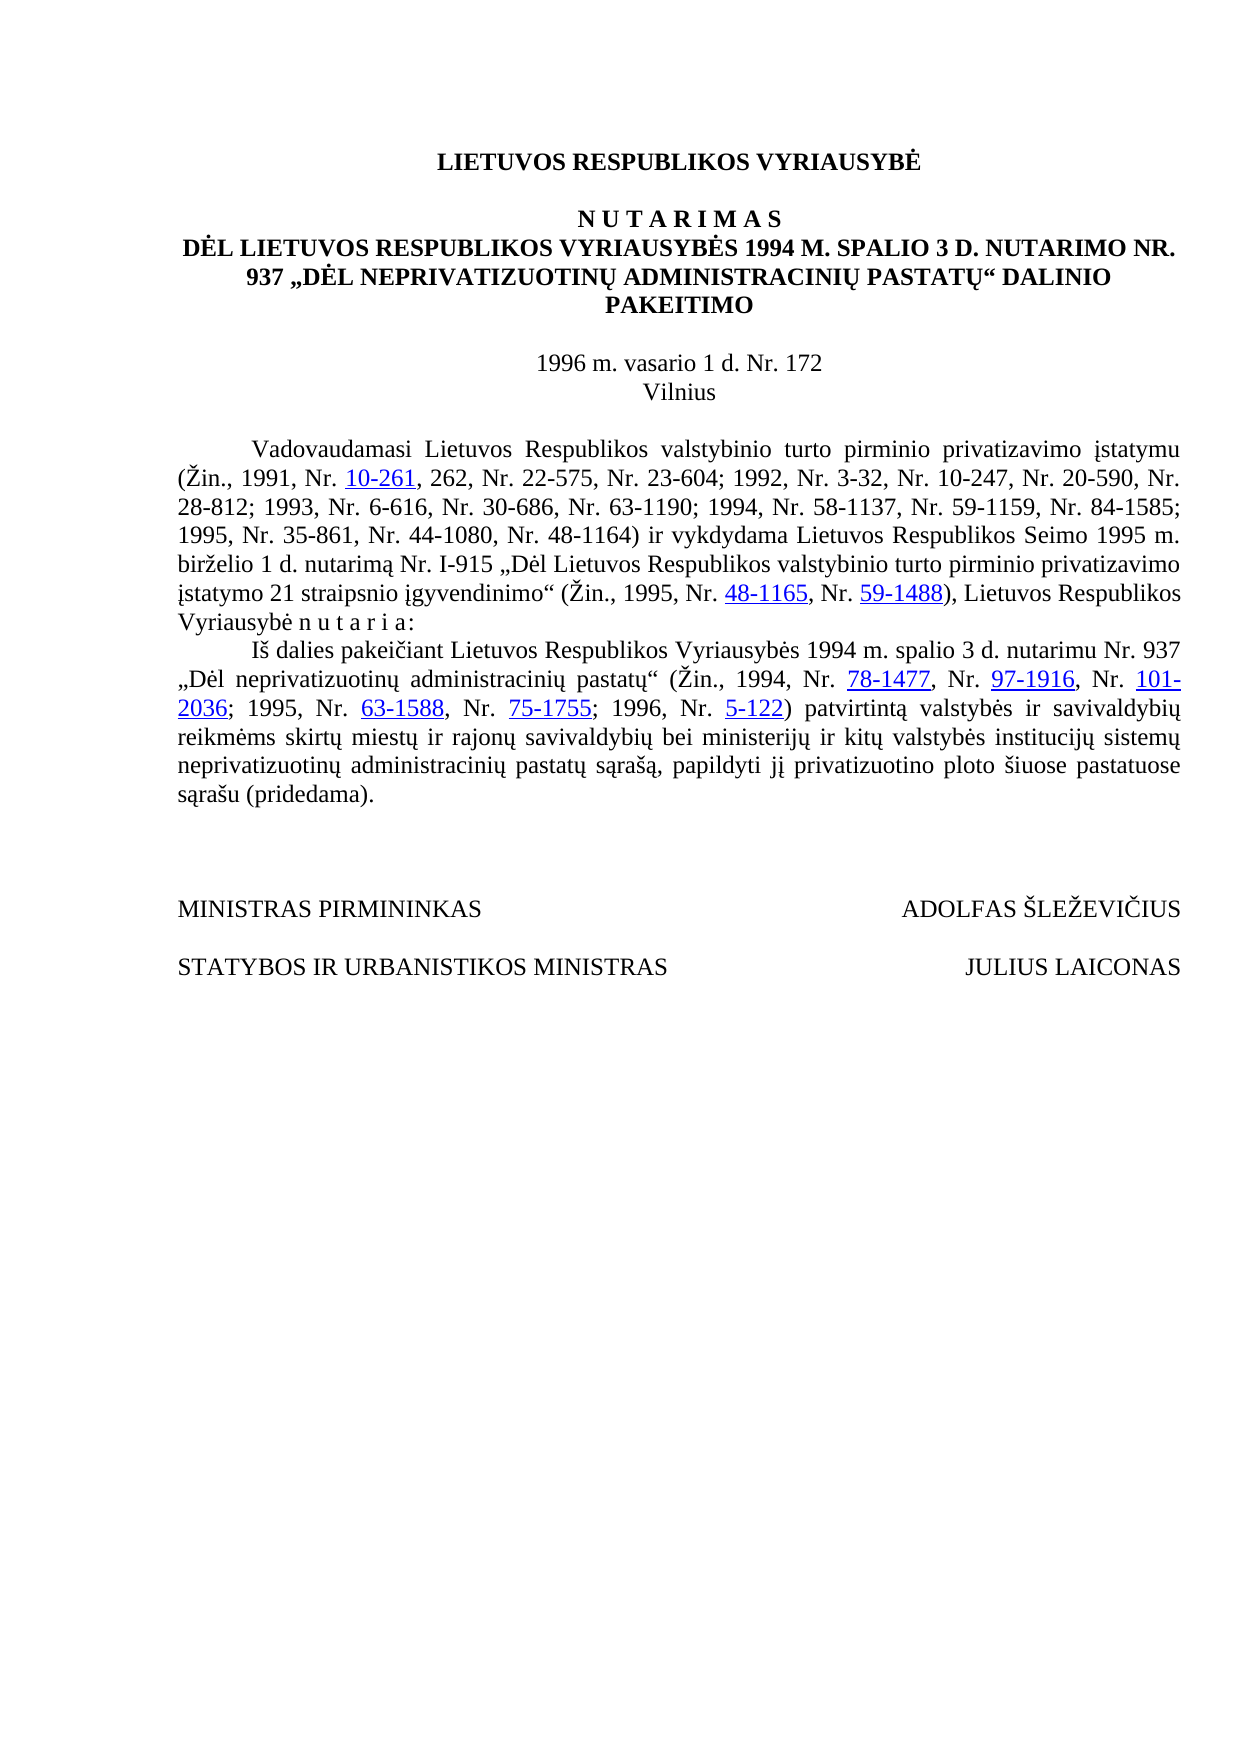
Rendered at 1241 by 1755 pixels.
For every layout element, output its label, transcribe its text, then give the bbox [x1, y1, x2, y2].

text Vilnius [177, 377, 1181, 406]
text MINISTRAS PIRMININKAS ADOLFAS ŠLEŽEVIČIUS [177, 894, 1181, 923]
text Vadovaudamasi Lietuvos Respublikos valstybinio turto pirminio privatizavimo įstatymu (Žin., 1991, Nr. 10-261, 262, Nr. 22-575, Nr. 23-604; 1992, Nr. 3-32, Nr. 10-247, Nr. 20-590, Nr. 28-812; 1993, Nr. 6-616, Nr. 30-686, Nr. 63-1190; 1994, Nr. 58-1137, Nr. 59-1159, Nr. 84-1585; 1995, Nr. 35-861, Nr. 44-1080, Nr. 48-1164) ir vykdydama Lietuvos Respublikos Seimo 1995 m. birželio 1 d. nutarimą Nr. I-915 „Dėl Lietuvos Respublikos valstybinio turto pirminio privatizavimo įstatymo 21 straipsnio įgyvendinimo“ (Žin., 1995, Nr. 48-1165, Nr. 59-1488), Lietuvos Respublikos Vyriausybė nutaria: [177, 434, 1181, 636]
text STATYBOS IR URBANISTIKOS MINISTRAS JULIUS LAICONAS [177, 952, 1181, 981]
text LIETUVOS RESPUBLIKOS VYRIAUSYBĖ [177, 147, 1181, 176]
text Iš dalies pakeičiant Lietuvos Respublikos Vyriausybės 1994 m. spalio 3 d. nutarimu Nr. 937 „Dėl neprivatizuotinų administracinių pastatų“ (Žin., 1994, Nr. 78-1477, Nr. 97-1916, Nr. 101-2036; 1995, Nr. 63-1588, Nr. 75-1755; 1996, Nr. 5-122) patvirtintą valstybės ir savivaldybių reikmėms skirtų miestų ir rajonų savivaldybių bei ministerijų ir kitų valstybės institucijų sistemų neprivatizuotinų administracinių pastatų sąrašą, papildyti jį privatizuotino ploto šiuose pastatuose sąrašu (pridedama). [177, 636, 1181, 808]
text DĖL LIETUVOS RESPUBLIKOS VYRIAUSYBĖS 1994 M. SPALIO 3 D. NUTARIMO NR. 937 „DĖL NEPRIVATIZUOTINŲ ADMINISTRACINIŲ PASTATŲ“ DALINIO PAKEITIMO [177, 233, 1181, 319]
text N U T A R I M A S [177, 204, 1181, 233]
text 1996 m. vasario 1 d. Nr. 172 [177, 348, 1181, 377]
